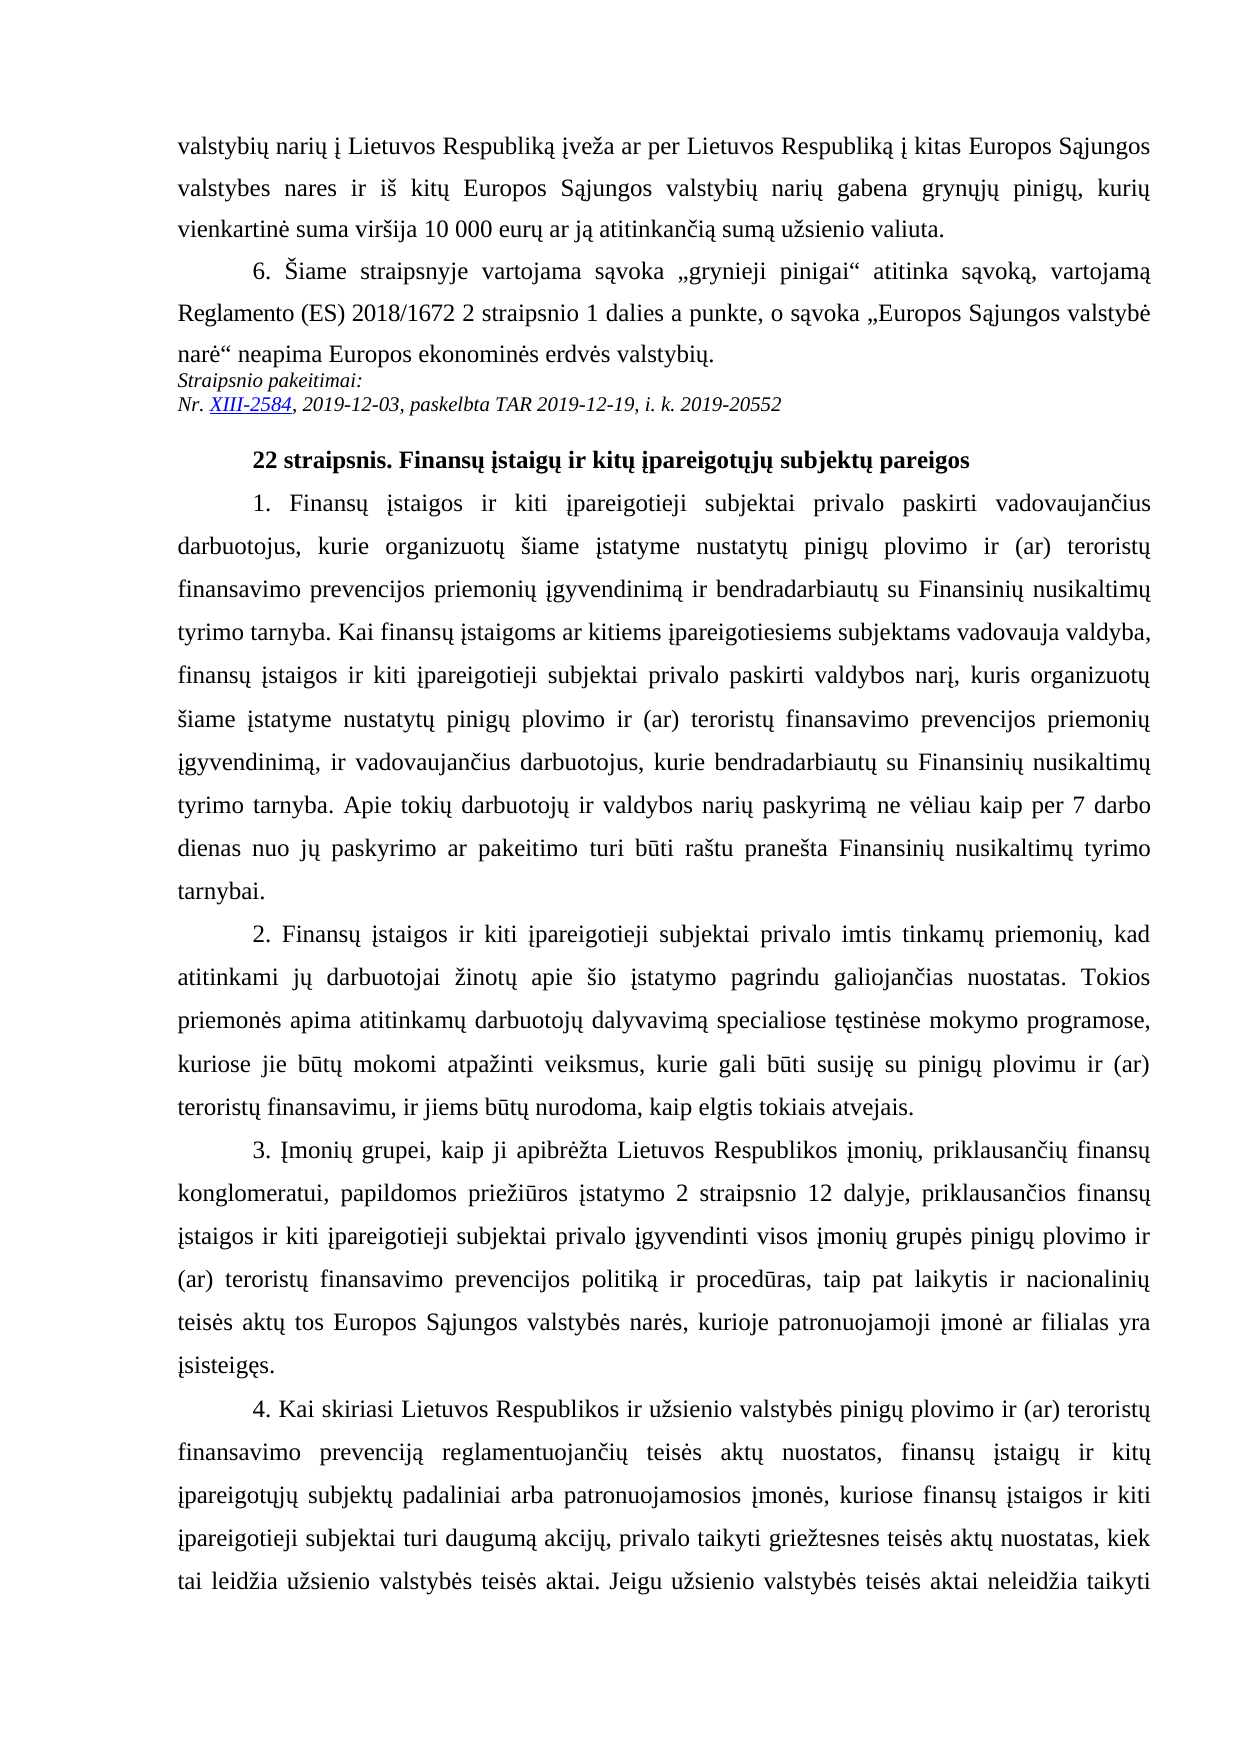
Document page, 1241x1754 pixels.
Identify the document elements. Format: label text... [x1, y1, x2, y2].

text 22 straipsnis. Finansų įstaigų ir kitų įpareigotųjų subjektų pareigos [177, 445, 1152, 474]
text valstybių narių į Lietuvos Respubliką įveža ar per Lietuvos Respubliką į kitas Europos Sąjungos valstybes nares ir iš kitų Europos Sąjungos valstybių narių gabena grynųjų pinigų, kurių vienkartinė suma viršija 10 000 eurų ar ją atitinkančią sumą užsienio valiuta. [177, 118, 1152, 243]
text 3. Įmonių grupei, kaip ji apibrėžta Lietuvos Respublikos įmonių, priklausančių finansų konglomeratui, papildomos priežiūros įstatymo 2 straipsnio 12 dalyje, priklausančios finansų įstaigos ir kiti įpareigotieji subjektai privalo įgyvendinti visos įmonių grupės pinigų plovimo ir (ar) teroristų finansavimo prevencijos politiką ir procedūras, taip pat laikytis ir nacionalinių teisės aktų tos Europos Sąjungos valstybės narės, kurioje patronuojamoji įmonė ar filialas yra įsisteigęs. [177, 1135, 1152, 1379]
text 6. Šiame straipsnyje vartojama sąvoka „grynieji pinigai“ atitinka sąvoką, vartojamą Reglamento (ES) 2018/1672 2 straipsnio 1 dalies a punkte, o sąvoka „Europos Sąjungos valstybė narė“ neapima Europos ekonominės erdvės valstybių. [177, 243, 1152, 368]
text Nr. XIII-2584, 2019-12-03, paskelbta TAR 2019-12-19, i. k. 2019-20552 [177, 392, 1152, 416]
text 4. Kai skiriasi Lietuvos Respublikos ir užsienio valstybės pinigų plovimo ir (ar) teroristų finansavimo prevenciją reglamentuojančių teisės aktų nuostatos, finansų įstaigų ir kitų įpareigotųjų subjektų padaliniai arba patronuojamosios įmonės, kuriose finansų įstaigos ir kiti įpareigotieji subjektai turi daugumą akcijų, privalo taikyti griežtesnes teisės aktų nuostatas, kiek tai leidžia užsienio valstybės teisės aktai. Jeigu užsienio valstybės teisės aktai neleidžia taikyti [177, 1394, 1152, 1595]
text 1. Finansų įstaigos ir kiti įpareigotieji subjektai privalo paskirti vadovaujančius darbuotojus, kurie organizuotų šiame įstatyme nustatytų pinigų plovimo ir (ar) teroristų finansavimo prevencijos priemonių įgyvendinimą ir bendradarbiautų su Finansinių nusikaltimų tyrimo tarnyba. Kai finansų įstaigoms ar kitiems įpareigotiesiems subjektams vadovauja valdyba, finansų įstaigos ir kiti įpareigotieji subjektai privalo paskirti valdybos narį, kuris organizuotų šiame įstatyme nustatytų pinigų plovimo ir (ar) teroristų finansavimo prevencijos priemonių įgyvendinimą, ir vadovaujančius darbuotojus, kurie bendradarbiautų su Finansinių nusikaltimų tyrimo tarnyba. Apie tokių darbuotojų ir valdybos narių paskyrimą ne vėliau kaip per 7 darbo dienas nuo jų paskyrimo ar pakeitimo turi būti raštu pranešta Finansinių nusikaltimų tyrimo tarnybai. [177, 488, 1152, 905]
text Straipsnio pakeitimai: [177, 368, 1152, 392]
text 2. Finansų įstaigos ir kiti įpareigotieji subjektai privalo imtis tinkamų priemonių, kad atitinkami jų darbuotojai žinotų apie šio įstatymo pagrindu galiojančias nuostatas. Tokios priemonės apima atitinkamų darbuotojų dalyvavimą specialiose tęstinėse mokymo programose, kuriose jie būtų mokomi atpažinti veiksmus, kurie gali būti susiję su pinigų plovimu ir (ar) teroristų finansavimu, ir jiems būtų nurodoma, kaip elgtis tokiais atvejais. [177, 919, 1152, 1121]
